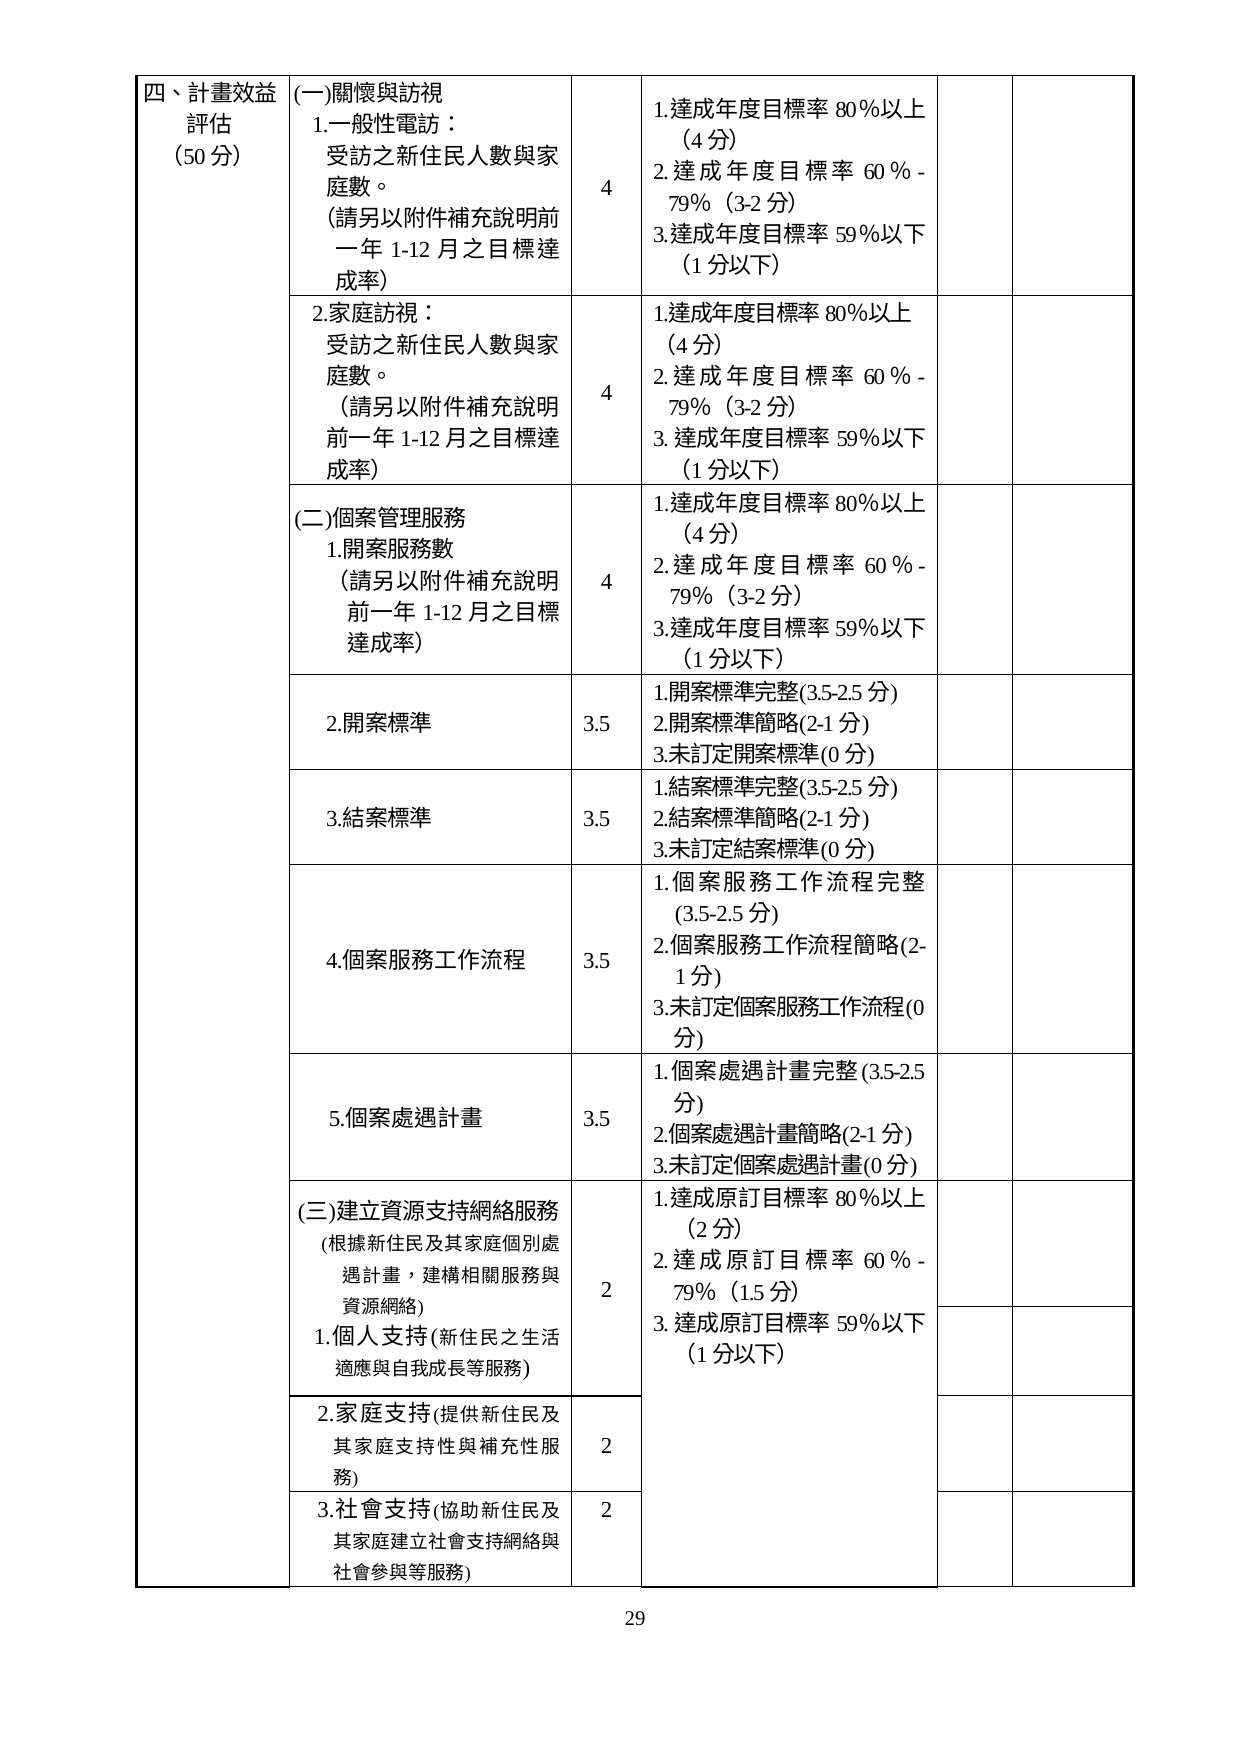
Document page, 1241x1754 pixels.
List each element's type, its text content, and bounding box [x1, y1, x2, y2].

table_cell 1.達成年度目標率80％以上（4分） 2.達成年度目標率60％-79％（3-2分） 3.達成年度目標率59％以下（1分以下） [642, 76, 937, 295]
table_cell 3.結案標準 [290, 770, 571, 864]
table_cell 2 [572, 1181, 641, 1395]
table_cell 5.個案處遇計畫 [290, 1054, 571, 1180]
table_cell 3.5 [572, 770, 641, 864]
table_cell [938, 1492, 1012, 1586]
table_cell (三)建立資源支持網絡服務 (根據新住民及其家庭個別處遇計畫，建構相關服務與資源網絡) 1.個人支持(新住民之生活適應與自我成長等服務) [290, 1181, 571, 1395]
table_cell [1013, 1492, 1132, 1586]
table_cell 1.開案標準完整(3.5-2.5分) 2.開案標準簡略(2-1分) 3.未訂定開案標準(0分) [642, 675, 937, 769]
table_cell 1.個案服務工作流程完整(3.5-2.5分) 2.個案服務工作流程簡略(2-1分) 3.未訂定個案服務工作流程(0分) [642, 865, 937, 1053]
table_cell [938, 76, 1012, 295]
table_cell 4 [572, 296, 641, 484]
table_cell 3.5 [572, 675, 641, 769]
table_cell 2 [572, 1492, 641, 1586]
table_cell [1013, 1181, 1132, 1306]
table_cell 1.達成年度目標率80％以上 （4分） 2.達成年度目標率60％-79％（3-2分） 3. 達成年度目標率59％以下（1分以下） [642, 296, 937, 484]
table_cell 1.個案處遇計畫完整(3.5-2.5分) 2.個案處遇計畫簡略(2-1分) 3.未訂定個案處遇計畫(0分) [642, 1054, 937, 1180]
table_cell 1.達成年度目標率80％以上（4分） 2.達成年度目標率60％-79％（3-2分） 3.達成年度目標率59％以下（1分以下） [642, 485, 937, 673]
table_cell (一)關懷與訪視 1.一般性電訪： 受訪之新住民人數與家庭數。 （請另以附件補充說明前一年1-12月之目標達成率） [290, 76, 571, 295]
table_cell [1013, 1396, 1132, 1491]
table_cell 2.家庭支持(提供新住民及其家庭支持性與補充性服務) [290, 1397, 571, 1491]
table_cell 4 [572, 485, 641, 673]
table_cell [1013, 865, 1132, 1053]
table_cell [1013, 1307, 1132, 1395]
table_cell [1013, 485, 1132, 673]
table_cell [938, 1181, 1012, 1306]
table_cell 4.個案服務工作流程 [290, 865, 571, 1053]
table_cell (二)個案管理服務 1.開案服務數 （請另以附件補充說明前一年1-12月之目標達成率） [290, 485, 571, 673]
table_cell [938, 296, 1012, 484]
table_cell 2.家庭訪視： 受訪之新住民人數與家庭數。 （請另以附件補充說明 前一年1-12月之目標達成率） [290, 296, 571, 484]
table_cell [1013, 770, 1132, 864]
table_cell [938, 1396, 1012, 1491]
table_cell [1013, 1054, 1132, 1180]
table_cell 3.5 [572, 1054, 641, 1180]
table_cell [938, 770, 1012, 864]
table_cell 3.社會支持(協助新住民及其家庭建立社會支持網絡與社會參與等服務) [290, 1492, 571, 1586]
table_cell 四、計畫效益評估 （50分） [138, 76, 289, 1586]
table_cell [1013, 675, 1132, 769]
table_cell 1.達成原訂目標率80％以上（2分） 2.達成原訂目標率60％-79％（1.5分） 3. 達成原訂目標率59％以下（1分以下） [642, 1181, 937, 1586]
table_cell 2.開案標準 [290, 675, 571, 769]
table_cell 4 [572, 76, 641, 295]
table_cell 3.5 [572, 865, 641, 1053]
table_cell [938, 485, 1012, 673]
table_cell [938, 675, 1012, 769]
table_cell [1013, 296, 1132, 484]
table_cell [938, 1054, 1012, 1180]
table_cell 1.結案標準完整(3.5-2.5分) 2.結案標準簡略(2-1分) 3.未訂定結案標準(0分) [642, 770, 937, 864]
table_cell 2 [572, 1397, 641, 1491]
table_cell [938, 1307, 1012, 1395]
table_cell [938, 865, 1012, 1053]
table_cell [1013, 76, 1132, 295]
